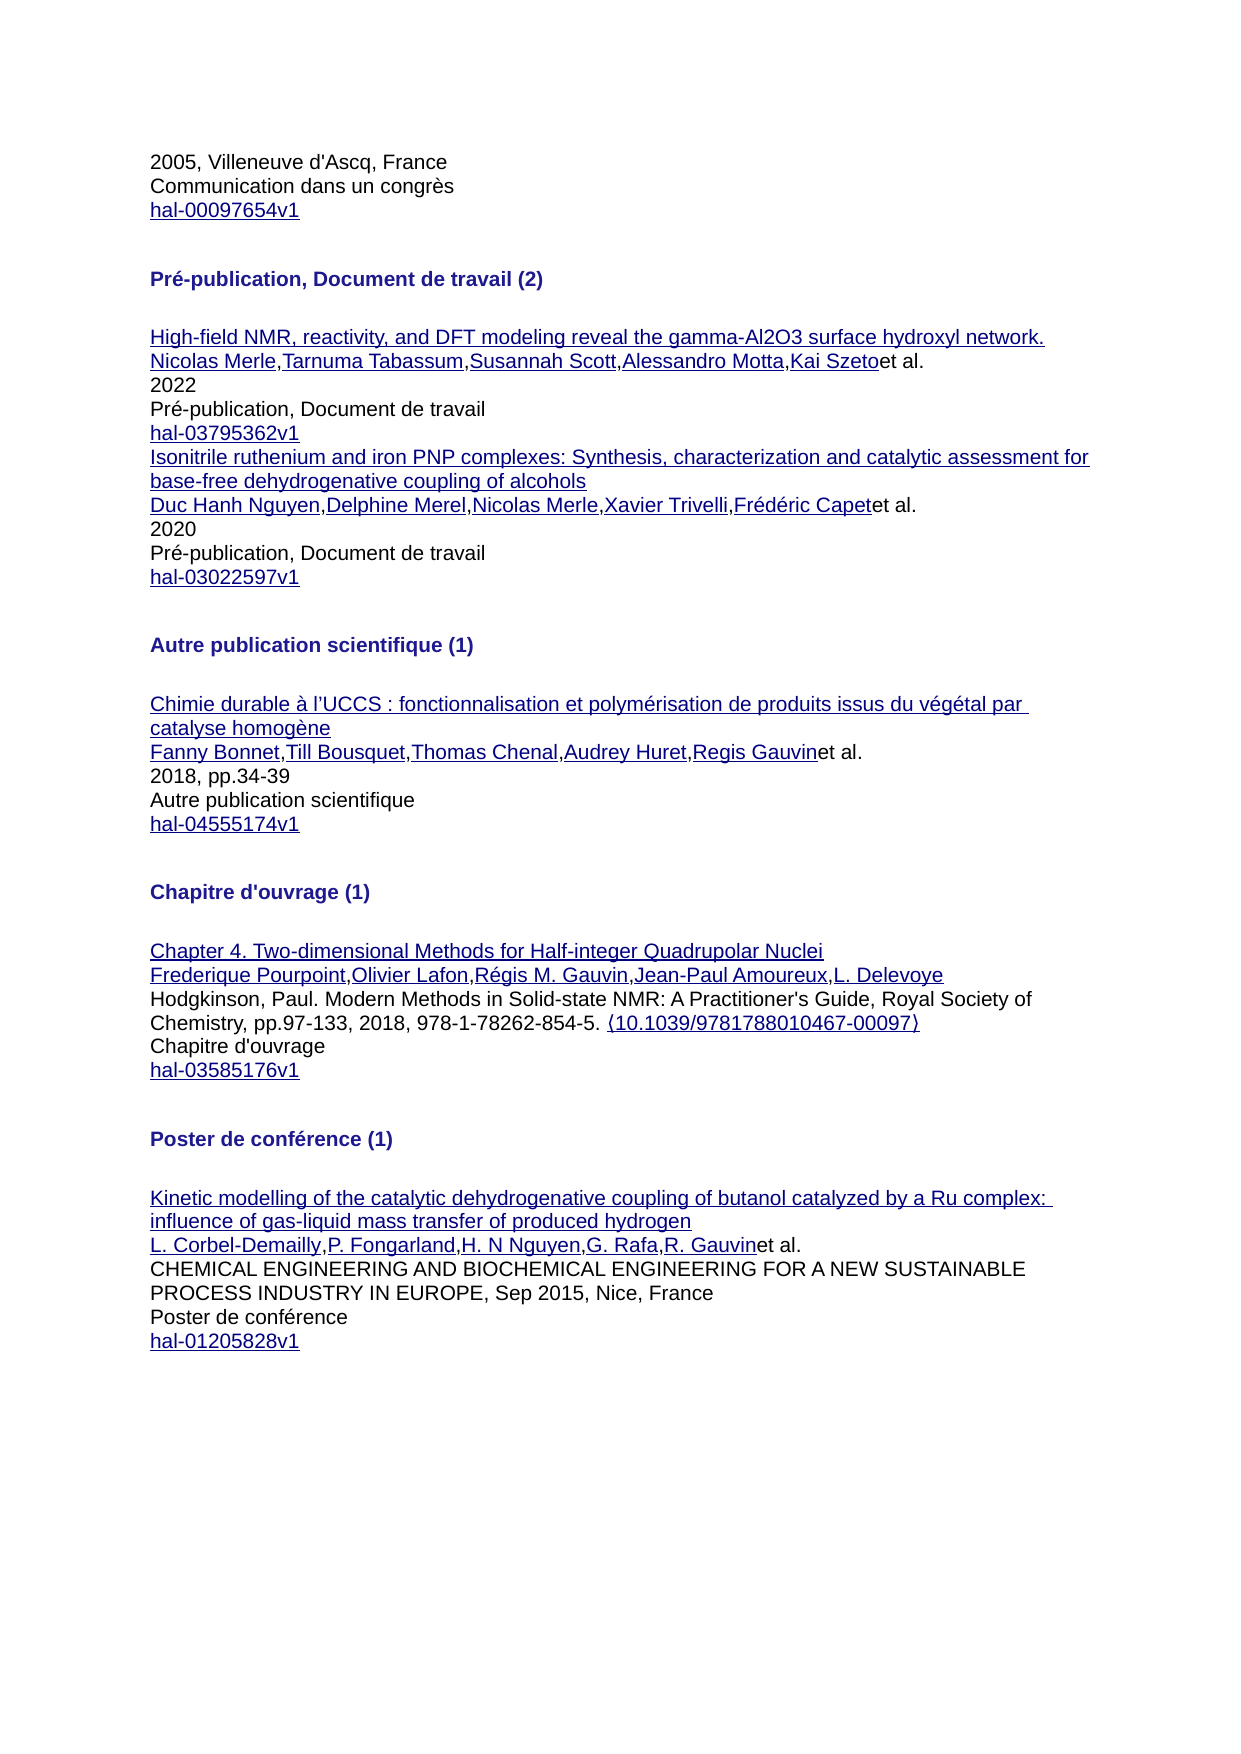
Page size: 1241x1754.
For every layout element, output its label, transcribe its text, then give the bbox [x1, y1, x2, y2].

subtitle Pré-publication, Document de travail (2) [150, 267, 1090, 291]
table_cell Isonitrile ruthenium and iron PNP complexes: Synthesis, characterization and catalytic assessment for [150, 445, 1090, 466]
table_cell Catalyseurs greffés: apports de la spectroscopie RMN Regis M. Gauvin Séminaires du Centre Commun de Mesure RMN (Université des Sciences et Technologies de Lille), 2005, Villeneuve d'Ascq, France Communication dans un congrès hal-00097654v1 [150, 150, 1090, 222]
table_header Chapter 4. Two-dimensional Methods for Half-integer Quadrupolar Nuclei Frederique Pourpoint,Olivier Lafon,Régis M. Gauvin,Jean-Paul Amoureux,L. Delevoye Hodgkinson, Paul. Modern Methods in Solid-state NMR: A Practitioner's Guide, Royal Society of Chemistry, pp.97-133, 2018, 978-1-78262-854-5. ⟨10.1039/9781788010467-00097⟩ Chapitre d'ouvrage hal-03585176v1 [150, 939, 1090, 1082]
table_header Kinetic modelling of the catalytic dehydrogenative coupling of butanol catalyzed by a Ru complex: influence of gas-liquid mass transfer of produced hydrogen L. Corbel-Demailly,P. Fongarland,H. N Nguyen,G. Rafa,R. Gauvinet al. CHEMICAL ENGINEERING AND BIOCHEMICAL ENGINEERING FOR A NEW SUSTAINABLE PROCESS INDUSTRY IN EUROPE, Sep 2015, Nice, France Poster de conférence hal-01205828v1 [150, 1185, 1090, 1353]
table_header Chimie durable à l’UCCS : fonctionnalisation et polymérisation de produits issus du végétal par catalyse homogène Fanny Bonnet,Till Bousquet,Thomas Chenal,Audrey Huret,Regis Gauvinet al. 2018, pp.34-39 Autre publication scientifique hal-04555174v1 [150, 692, 1090, 835]
table_header High-field NMR, reactivity, and DFT modeling reveal the gamma-Al2O3 surface hydroxyl network. Nicolas Merle,Tarnuma Tabassum,Susannah Scott,Alessandro Motta,Kai Szetoet al. 2022 Pré-publication, Document de travail hal-03795362v1 [150, 325, 1090, 445]
subtitle Autre publication scientifique (1) [150, 633, 1090, 657]
subtitle Poster de conférence (1) [150, 1127, 1090, 1151]
table_cell base-free dehydrogenative coupling of alcohols Duc Hanh Nguyen,Delphine Merel,Nicolas Merle,Xavier Trivelli,Frédéric Capetet al. 2020 Pré-publication, Document de travail hal-03022597v1 [150, 467, 1090, 588]
subtitle Chapitre d'ouvrage (1) [150, 880, 1090, 904]
